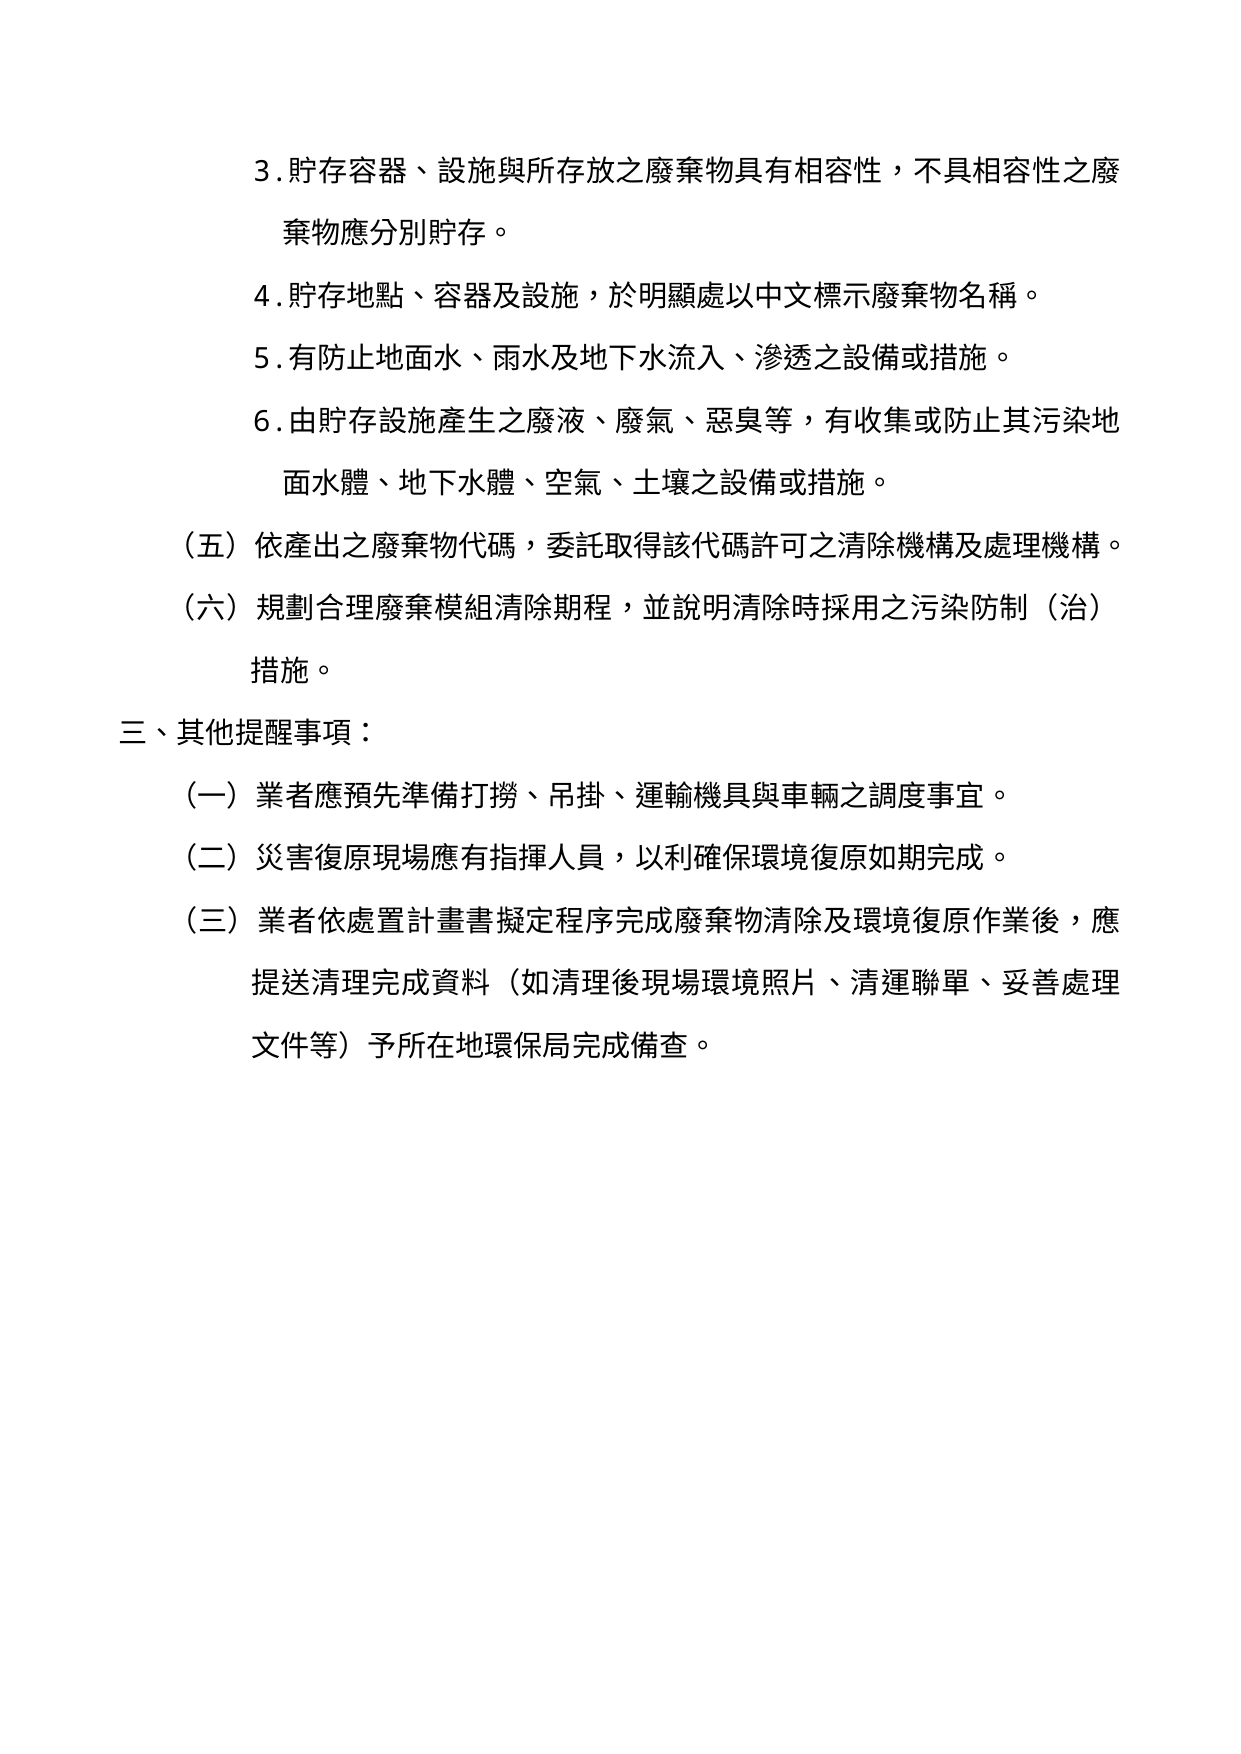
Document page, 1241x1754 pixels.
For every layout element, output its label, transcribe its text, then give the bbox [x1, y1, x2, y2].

text 三、其他提醒事項： [118, 689, 1122, 752]
text （三）業者依處置計畫書擬定程序完成廢棄物清除及環境復原作業後，應提送清理完成資料（如清理後現場環境照片、清運聯單、妥善處理文件等）予所在地環保局完成備查。 [168, 877, 1122, 1064]
text （二）災害復原現場應有指揮人員，以利確保環境復原如期完成。 [168, 814, 1122, 877]
text （五）依產出之廢棄物代碼，委託取得該代碼許可之清除機構及處理機構。 [167, 502, 1122, 564]
text （一）業者應預先準備打撈、吊掛、運輸機具與車輛之調度事宜。 [168, 752, 1122, 814]
text 4.貯存地點、容器及設施，於明顯處以中文標示廢棄物名稱。 [253, 252, 1122, 314]
text 3.貯存容器、設施與所存放之廢棄物具有相容性，不具相容性之廢棄物應分別貯存。 [253, 127, 1122, 252]
text 6.由貯存設施產生之廢液、廢氣、惡臭等，有收集或防止其污染地面水體、地下水體、空氣、土壤之設備或措施。 [253, 377, 1122, 502]
text 5.有防止地面水、雨水及地下水流入、滲透之設備或措施。 [253, 314, 1122, 377]
text （六）規劃合理廢棄模組清除期程，並說明清除時採用之污染防制（治）措施。 [167, 564, 1122, 689]
